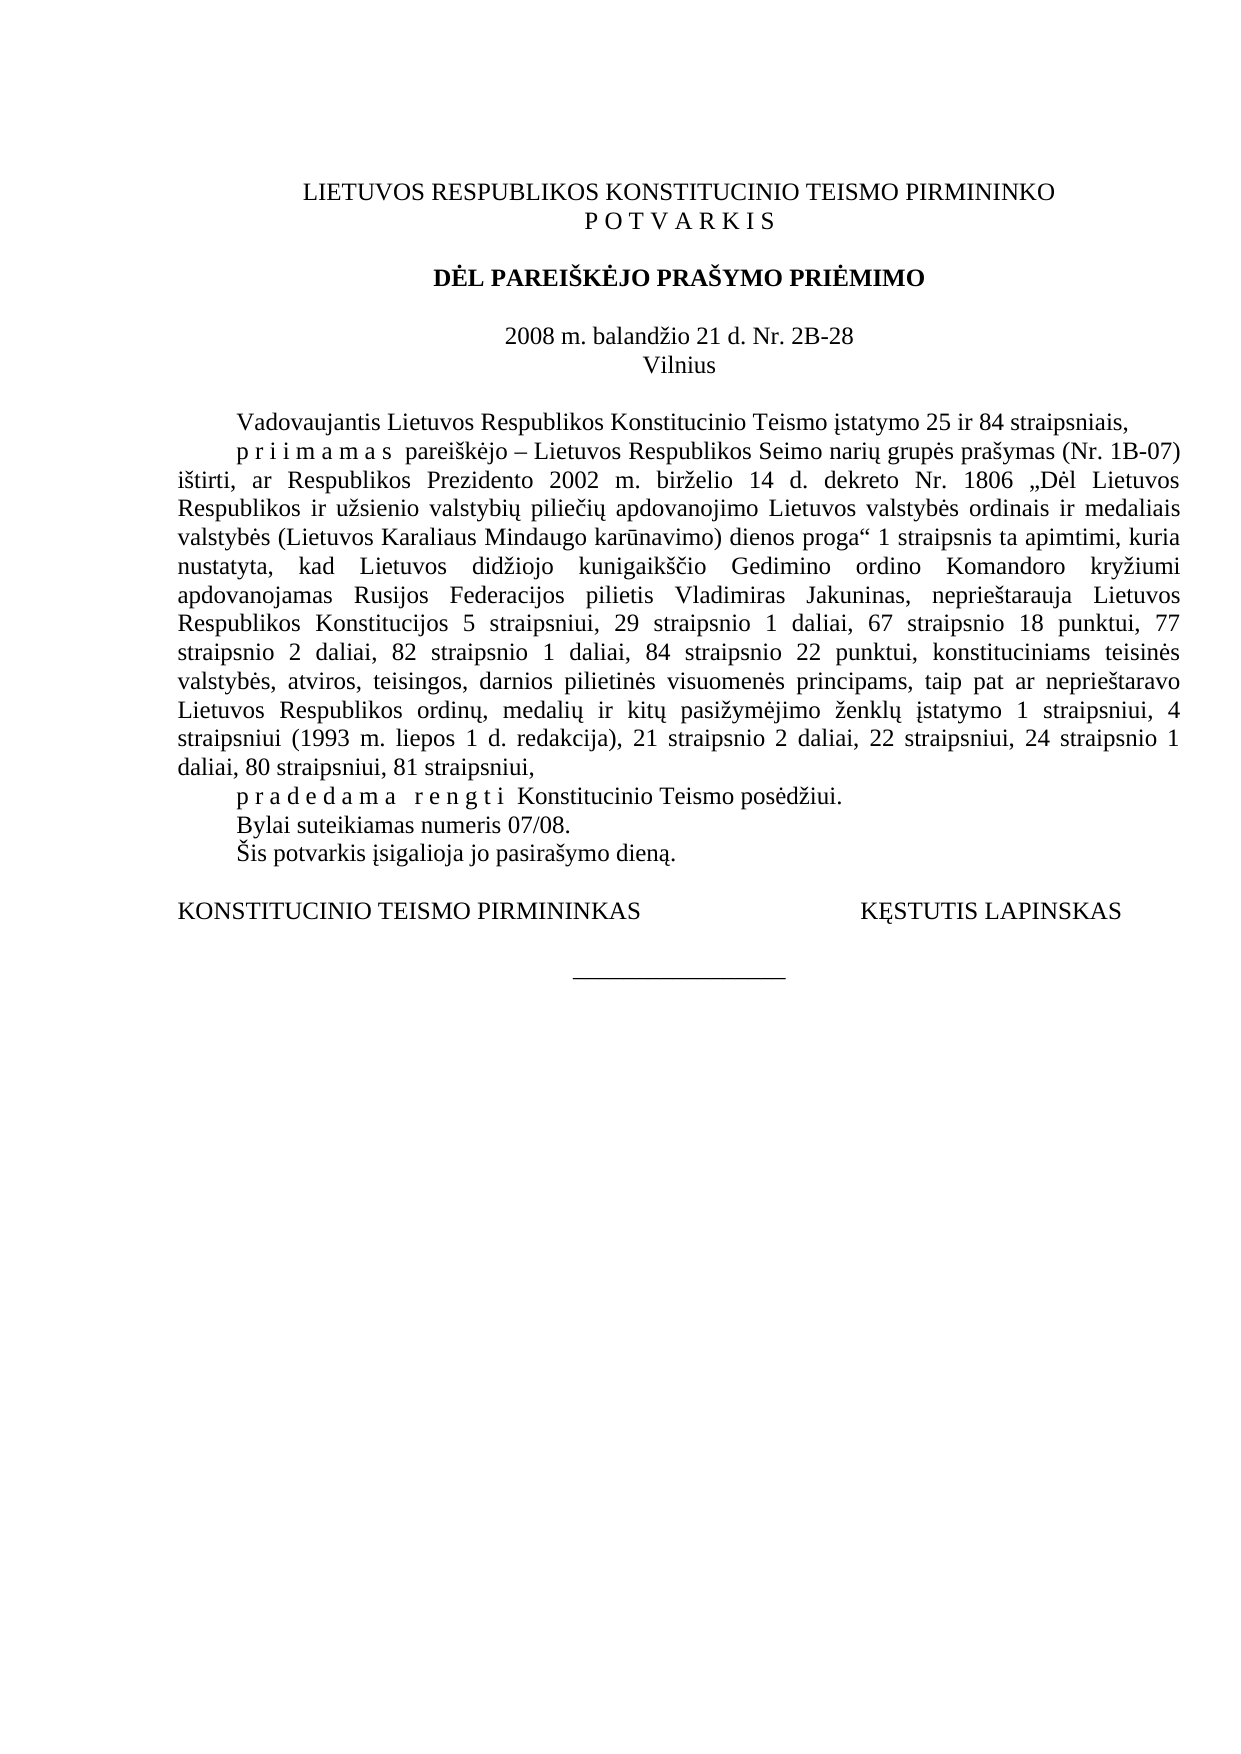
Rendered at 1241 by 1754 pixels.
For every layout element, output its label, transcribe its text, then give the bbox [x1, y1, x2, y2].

text KONSTITUCINIO TEISMO PIRMININKAS KĘSTUTIS LAPINSKAS [177, 896, 1181, 925]
text 2008 m. balandžio 21 d. Nr. 2B-28 [177, 321, 1181, 350]
text priimamas pareiškėjo – Lietuvos Respublikos Seimo narių grupės prašymas (Nr. 1B-07) ištirti, ar Respublikos Prezidento 2002 m. birželio 14 d. dekreto Nr. 1806 „Dėl Lietuvos Respublikos ir užsienio valstybių piliečių apdovanojimo Lietuvos valstybės ordinais ir medaliais valstybės (Lietuvos Karaliaus Mindaugo karūnavimo) dienos proga“ 1 straipsnis ta apimtimi, kuria nustatyta, kad Lietuvos didžiojo kunigaikščio Gedimino ordino Komandoro kryžiumi apdovanojamas Rusijos Federacijos pilietis Vladimiras Jakuninas, neprieštarauja Lietuvos Respublikos Konstitucijos 5 straipsniui, 29 straipsnio 1 daliai, 67 straipsnio 18 punktui, 77 straipsnio 2 daliai, 82 straipsnio 1 daliai, 84 straipsnio 22 punktui, konstituciniams teisinės valstybės, atviros, teisingos, darnios pilietinės visuomenės principams, taip pat ar neprieštaravo Lietuvos Respublikos ordinų, medalių ir kitų pasižymėjimo ženklų įstatymo 1 straipsniui, 4 straipsniui (1993 m. liepos 1 d. redakcija), 21 straipsnio 2 daliai, 22 straipsniui, 24 straipsnio 1 daliai, 80 straipsniui, 81 straipsniui, [177, 436, 1181, 781]
text pradedama rengti Konstitucinio Teismo posėdžiui. [177, 781, 1181, 810]
text LIETUVOS RESPUBLIKOS KONSTITUCINIO TEISMO PIRMININKO [177, 177, 1181, 206]
text Bylai suteikiamas numeris 07/08. [177, 810, 1181, 838]
text Šis potvarkis įsigalioja jo pasirašymo dieną. [177, 838, 1181, 867]
text _________________ [177, 953, 1181, 982]
text Vilnius [177, 350, 1181, 378]
text POTVARKIS [177, 206, 1181, 235]
text DĖL PAREIŠKĖJO PRAŠYMO PRIĖMIMO [177, 263, 1181, 292]
text Vadovaujantis Lietuvos Respublikos Konstitucinio Teismo įstatymo 25 ir 84 straipsniais, [177, 407, 1181, 436]
